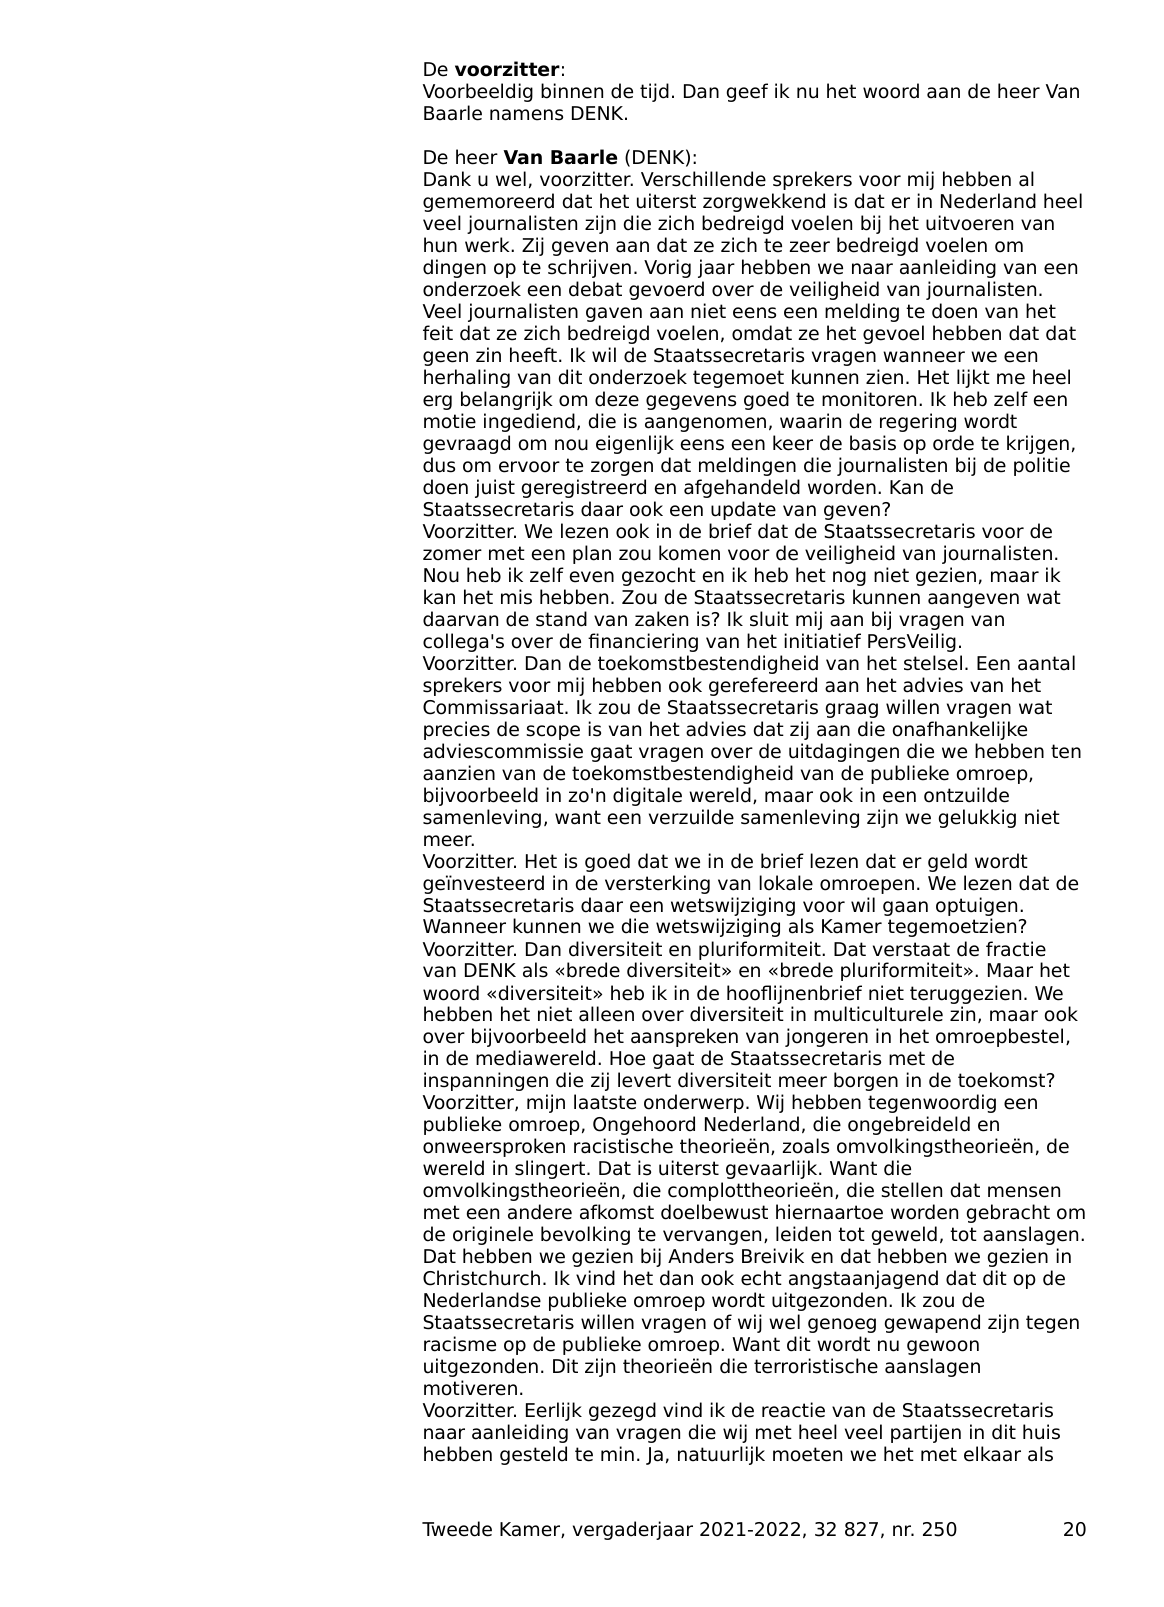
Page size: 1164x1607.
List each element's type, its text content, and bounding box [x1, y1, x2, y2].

text Voorzitter. We lezen ook in de brief dat de Staatssecretaris voor de zomer met een plan zou komen voor de veiligheid van journalisten. Nou heb ik zelf even gezocht en ik heb het nog niet gezien, maar ik kan het mis hebben. Zou de Staatssecretaris kunnen aangeven wat daarvan de stand van zaken is? Ik sluit mij aan bij vragen van collega's over de financiering van het initiatief PersVeilig. [422, 521, 1087, 653]
text Voorzitter, mijn laatste onderwerp. Wij hebben tegenwoordig een publieke omroep, Ongehoord Nederland, die ongebreideld en onweersproken racistische theorieën, zoals omvolkingstheorieën, de wereld in slingert. Dat is uiterst gevaarlijk. Want die omvolkingstheorieën, die complottheorieën, die stellen dat mensen met een andere afkomst doelbewust hiernaartoe worden gebracht om de originele bevolking te vervangen, leiden tot geweld, tot aanslagen. Dat hebben we gezien bij Anders Breivik en dat hebben we gezien in Christchurch. Ik vind het dan ook echt angstaanjagend dat dit op de Nederlandse publieke omroep wordt uitgezonden. Ik zou de Staatssecretaris willen vragen of wij wel genoeg gewapend zijn tegen racisme op de publieke omroep. Want dit wordt nu gewoon uitgezonden. Dit zijn theorieën die terroristische aanslagen motiveren. [422, 1092, 1087, 1400]
text Voorzitter. Dan de toekomstbestendigheid van het stelsel. Een aantal sprekers voor mij hebben ook gerefereerd aan het advies van het Commissariaat. Ik zou de Staatssecretaris graag willen vragen wat precies de scope is van het advies dat zij aan die onafhankelijke adviescommissie gaat vragen over de uitdagingen die we hebben ten aanzien van de toekomstbestendigheid van de publieke omroep, bijvoorbeeld in zo'n digitale wereld, maar ook in een ontzuilde samenleving, want een verzuilde samenleving zijn we gelukkig niet meer. [422, 653, 1087, 851]
text Dank u wel, voorzitter. Verschillende sprekers voor mij hebben al gememoreerd dat het uiterst zorgwekkend is dat er in Nederland heel veel journalisten zijn die zich bedreigd voelen bij het uitvoeren van hun werk. Zij geven aan dat ze zich te zeer bedreigd voelen om dingen op te schrijven. Vorig jaar hebben we naar aanleiding van een onderzoek een debat gevoerd over de veiligheid van journalisten. Veel journalisten gaven aan niet eens een melding te doen van het feit dat ze zich bedreigd voelen, omdat ze het gevoel hebben dat dat geen zin heeft. Ik wil de Staatssecretaris vragen wanneer we een herhaling van dit onderzoek tegemoet kunnen zien. Het lijkt me heel erg belangrijk om deze gegevens goed te monitoren. Ik heb zelf een motie ingediend, die is aangenomen, waarin de regering wordt gevraagd om nou eigenlijk eens een keer de basis op orde te krijgen, dus om ervoor te zorgen dat meldingen die journalisten bij de politie doen juist geregistreerd en afgehandeld worden. Kan de Staatssecretaris daar ook een update van geven? [422, 169, 1087, 521]
text Voorzitter. Dan diversiteit en pluriformiteit. Dat verstaat de fractie van DENK als «brede diversiteit» en «brede pluriformiteit». Maar het woord «diversiteit» heb ik in de hooflijnenbrief niet teruggezien. We hebben het niet alleen over diversiteit in multiculturele zin, maar ook over bijvoorbeeld het aanspreken van jongeren in het omroepbestel, in de mediawereld. Hoe gaat de Staatssecretaris met de inspanningen die zij levert diversiteit meer borgen in de toekomst? [422, 938, 1087, 1092]
text De heer Van Baarle (DENK): [422, 147, 1087, 169]
text Voorzitter. Eerlijk gezegd vind ik de reactie van de Staatssecretaris naar aanleiding van vragen die wij met heel veel partijen in dit huis hebben gesteld te min. Ja, natuurlijk moeten we het met elkaar als [422, 1400, 1087, 1466]
text De voorzitter: [422, 59, 1087, 81]
text Voorbeeldig binnen de tijd. Dan geef ik nu het woord aan de heer Van Baarle namens DENK. [422, 81, 1087, 125]
text Voorzitter. Het is goed dat we in de brief lezen dat er geld wordt geïnvesteerd in de versterking van lokale omroepen. We lezen dat de Staatssecretaris daar een wetswijziging voor wil gaan optuigen. Wanneer kunnen we die wetswijziging als Kamer tegemoetzien? [422, 851, 1087, 938]
